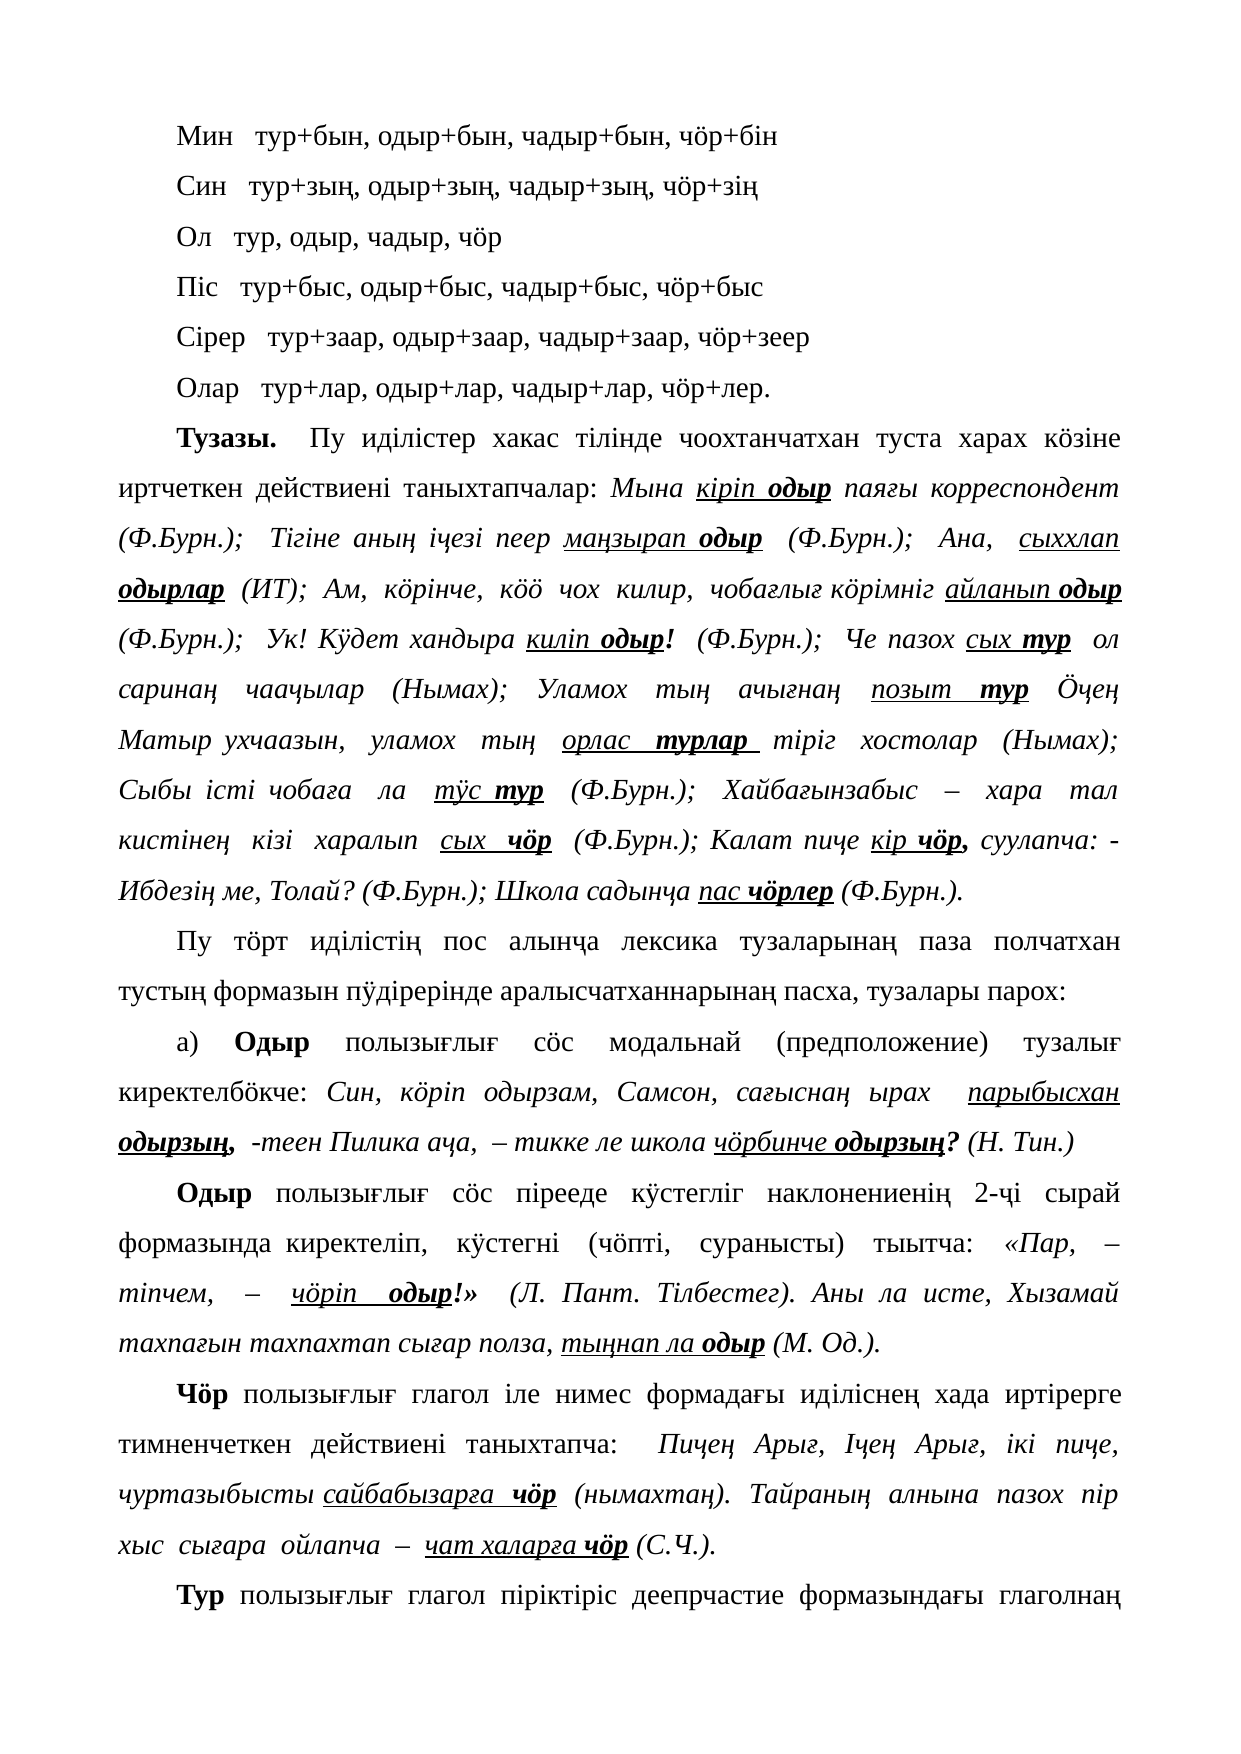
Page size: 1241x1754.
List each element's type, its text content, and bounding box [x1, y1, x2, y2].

text Пу тӧрт иділістің пос алынҷа лексика тузаларынаң паза полчатхан тустың формазын пӱдiрерiнде аралысчатханнарынаң пасха, тузалары парох: [118, 923, 1122, 1007]
text Пiс тур+быс, одыр+быс, чадыр+быс, чӧр+быс [118, 269, 1122, 303]
text Одыр полызығлығ сӧс пiрееде кӱстеглiг наклонениенiң 2-ҷi сырай формазында киректелiп, кӱстегнi (чӧптi, суранысты) тыытча: «Пар, – тiпчем, – чӧрiп одыр!» (Л. Пант. Тiлбестег). Аны ла исте, Хызамай тахпағын тахпахтап сығар полза, тыңнап ла одыр (М. Од.). [118, 1175, 1122, 1359]
text Мин тур+бын, одыр+бын, чадыр+бын, чӧр+бiн [118, 118, 1122, 152]
text Тузазы. Пу идiлiстер хакас тiлiнде чоохтанчатхан туста харах кӧзiне иртчеткен действиенi таныхтапчалар: Мына кiрiп одыр паяғы корреспондент (Ф.Бурн.); Тiгiне аның iҷезi пеер маңзырап одыр (Ф.Бурн.); Ана, сыххлап одырлар (ИТ); Ам, кӧрiнче, кӧӧ чох килир, чобағлығ кӧрiмнiг айланып одыр (Ф.Бурн.); Ук! Кӱдет хандыра килiп одыр! (Ф.Бурн.); Че пазох сых тур ол саринаң чааҷылар (Нымах); Уламох тың ачығнаң позыт тур Ӧҷең Матыр ухчаазын, уламох тың орлас турлар тiрiг хостолар (Нымах); Сыбы iстi чобаға ла тÿс тур (Ф.Бурн.); Хайбағынзабыс – хара тал кистiнең кiзi харалып сых чӧр (Ф.Бурн.); Калат пиҷе кiр чӧр, суулапча: - Ибдезiң ме, Толай? (Ф.Бурн.); Школа садынҷа пас чӧрлер (Ф.Бурн.). [118, 420, 1122, 906]
text Син тур+зың, одыр+зың, чадыр+зың, чӧр+зiң [118, 168, 1122, 202]
text а) Одыр полызығлығ сӧс модальнай (предположение) тузалығ киректелбӧкче: Син, кӧрiп одырзам, Самсон, сағыснаң ырах парыбысхан одырзың, -теен Пилика аҷа, – тикке ле школа чӧрбинче одырзың? (Н. Тин.) [118, 1024, 1122, 1158]
text Сiрер тур+заар, одыр+заар, чадыр+заар, чӧр+зеер [118, 319, 1122, 353]
text Чӧр полызығлығ глагол iле нимес формадағы иділіснең хада иртiрерге тимненчеткен действиенi таныхтапча: Пиҷең Арығ, Iҷең Арығ, iкi пиҷе, чуртазыбысты сайбабызарға чӧр (нымахтаң). Тайраның алнына пазох пiр хыс сығара ойлапча – чат халарға чӧр (С.Ч.). [118, 1376, 1122, 1560]
text Ол тур, одыр, чадыр, чӧр [118, 219, 1122, 252]
text Олар тур+лар, одыр+лар, чадыр+лар, чӧр+лер. [118, 370, 1122, 403]
text Тур полызығлығ глагол пiрiктiрiс деепрчастие формазындағы глаголнаң [118, 1577, 1122, 1611]
